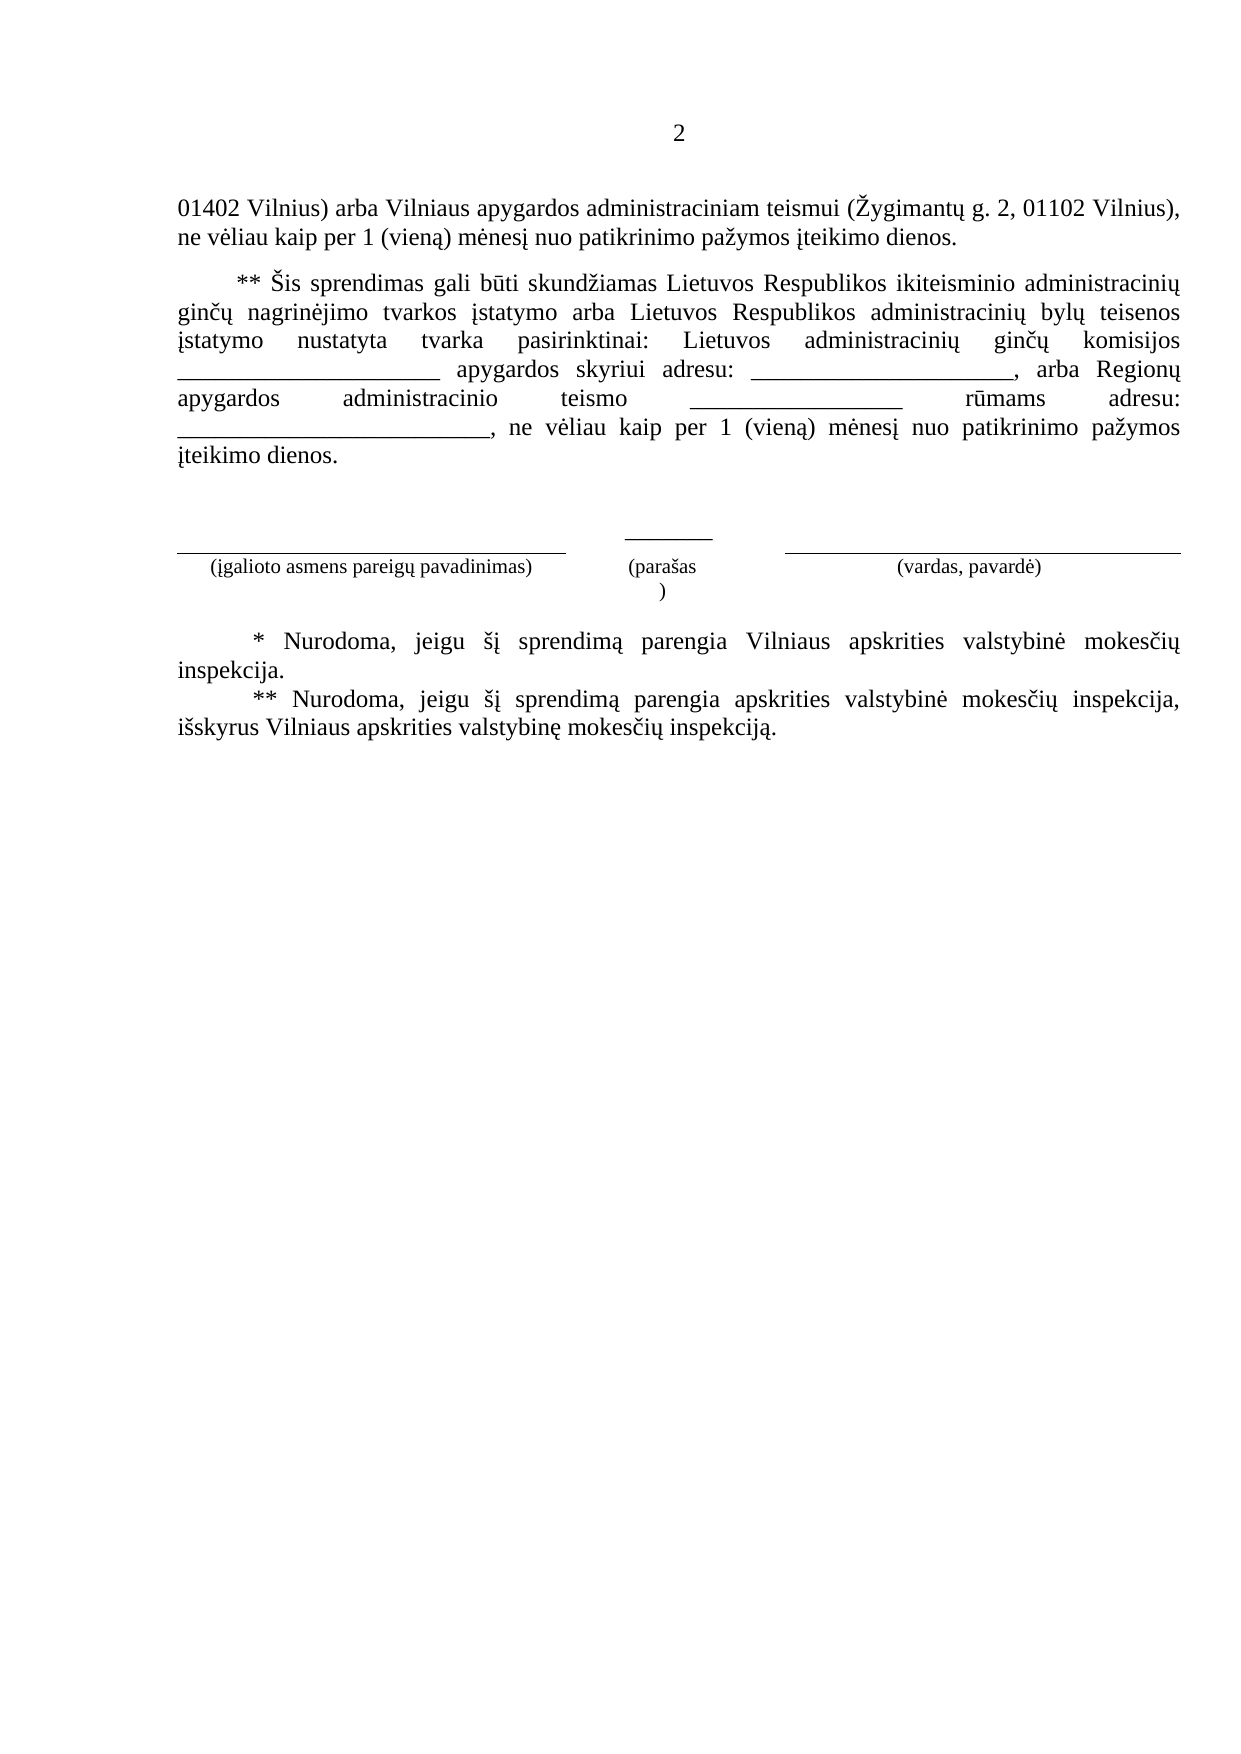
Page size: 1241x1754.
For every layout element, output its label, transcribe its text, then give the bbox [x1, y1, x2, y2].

table_header _______ [566, 515, 785, 553]
table_cell (įgalioto asmens pareigų pavadinimas) [177, 554, 566, 626]
table_cell (parašas) [566, 553, 785, 626]
text ** Nurodoma, jeigu šį sprendimą parengia apskrities valstybinė mokesčių inspekcija, išskyrus Vilniaus apskrities valstybinę mokesčių inspekciją. [177, 684, 1181, 741]
table_cell (vardas, pavardė) [785, 554, 1181, 626]
text ** Šis sprendimas gali būti skundžiamas Lietuvos Respublikos ikiteisminio administracinių ginčų nagrinėjimo tvarkos įstatymo arba Lietuvos Respublikos administracinių bylų teisenos įstatymo nustatyta tvarka pasirinktinai: Lietuvos administracinių ginčų komisijos _____________________ apygardos skyriui adresu: _____________________, arba Regionų apygardos administracinio teismo _________________ rūmams adresu: _________________________, ne vėliau kaip per 1 (vieną) mėnesį nuo patikrinimo pažymos įteikimo dienos. [177, 268, 1181, 469]
text * Nurodoma, jeigu šį sprendimą parengia Vilniaus apskrities valstybinė mokesčių inspekcija. [177, 626, 1181, 684]
text 01402 Vilnius) arba Vilniaus apygardos administraciniam teismui (Žygimantų g. 2, 01102 Vilnius), ne vėliau kaip per 1 (vieną) mėnesį nuo patikrinimo pažymos įteikimo dienos. [177, 193, 1181, 251]
table_header [785, 515, 1181, 553]
table_header [177, 515, 566, 553]
